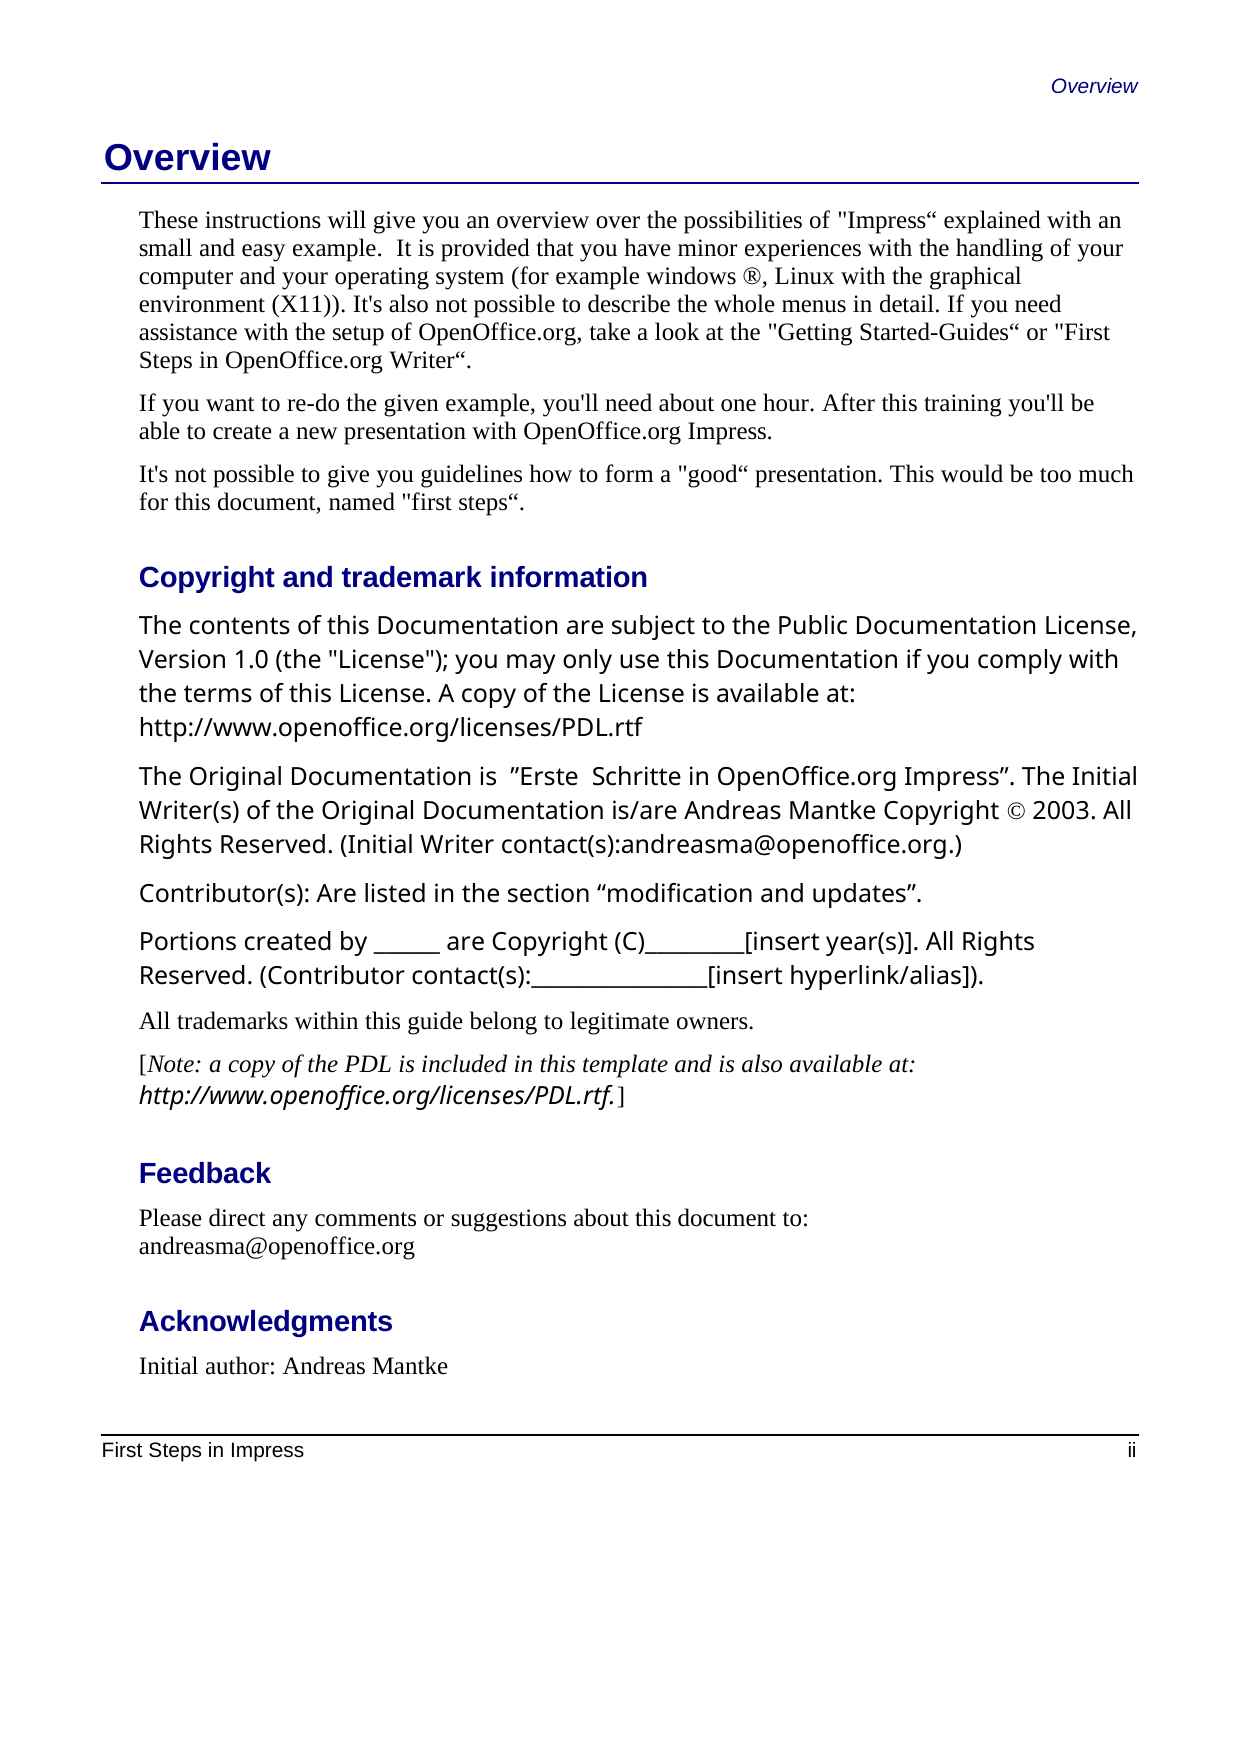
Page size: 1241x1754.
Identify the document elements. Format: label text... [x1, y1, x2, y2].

text If you want to re-do the given example, you'll need about one hour. After this training you'll be able to create a new presentation with OpenOffice.org Impress. [138, 389, 1139, 445]
subtitle Acknowledgments [138, 1305, 1139, 1337]
text Contributor(s): Are listed in the section “modification and updates”. [138, 876, 1139, 909]
text All trademarks within this guide belong to legitimate owners. [138, 1007, 1139, 1035]
subtitle Copyright and trademark information [138, 561, 1139, 593]
text Please direct any comments or suggestions about this document to: andreasma@openoffice.org [138, 1204, 1139, 1260]
text It's not possible to give you guidelines how to form a "good“ presentation. This would be too much for this document, named "first steps“. [138, 460, 1139, 516]
subtitle Overview [101, 134, 1139, 182]
subtitle Feedback [138, 1157, 1139, 1189]
text These instructions will give you an overview over the possibilities of "Impress“ explained with an small and easy example. It is provided that you have minor experiences with the handling of your computer and your operating system (for example windows ®, Linux with the graphical environment (X11)). It's also not possible to describe the whole menus in detail. If you need assistance with the setup of OpenOffice.org, take a look at the "Getting Started-Guides“ or "First Steps in OpenOffice.org Writer“. [138, 206, 1139, 374]
text The Original Documentation is ”Erste Schritte in OpenOffice.org Impress”. The Initial Writer(s) of the Original Documentation is/are Andreas Mantke Copyright © 2003. All Rights Reserved. (Initial Writer contact(s):andreasma@openoffice.org.) [138, 759, 1139, 861]
text Portions created by ______ are Copyright (C)_________[insert year(s)]. All Rights Reserved. (Contributor contact(s):________________[insert hyperlink/alias]). [138, 924, 1139, 992]
text [Note: a copy of the PDL is included in this template and is also available at: http://www.openoffice.org/licenses/PDL.rtf.] [138, 1050, 1139, 1112]
text The contents of this Documentation are subject to the Public Documentation License, Version 1.0 (the "License"); you may only use this Documentation if you comply with the terms of this License. A copy of the License is available at: http://www.openoffice.org/licenses/PDL.rtf [138, 608, 1139, 744]
text Initial author: Andreas Mantke [138, 1352, 1139, 1380]
